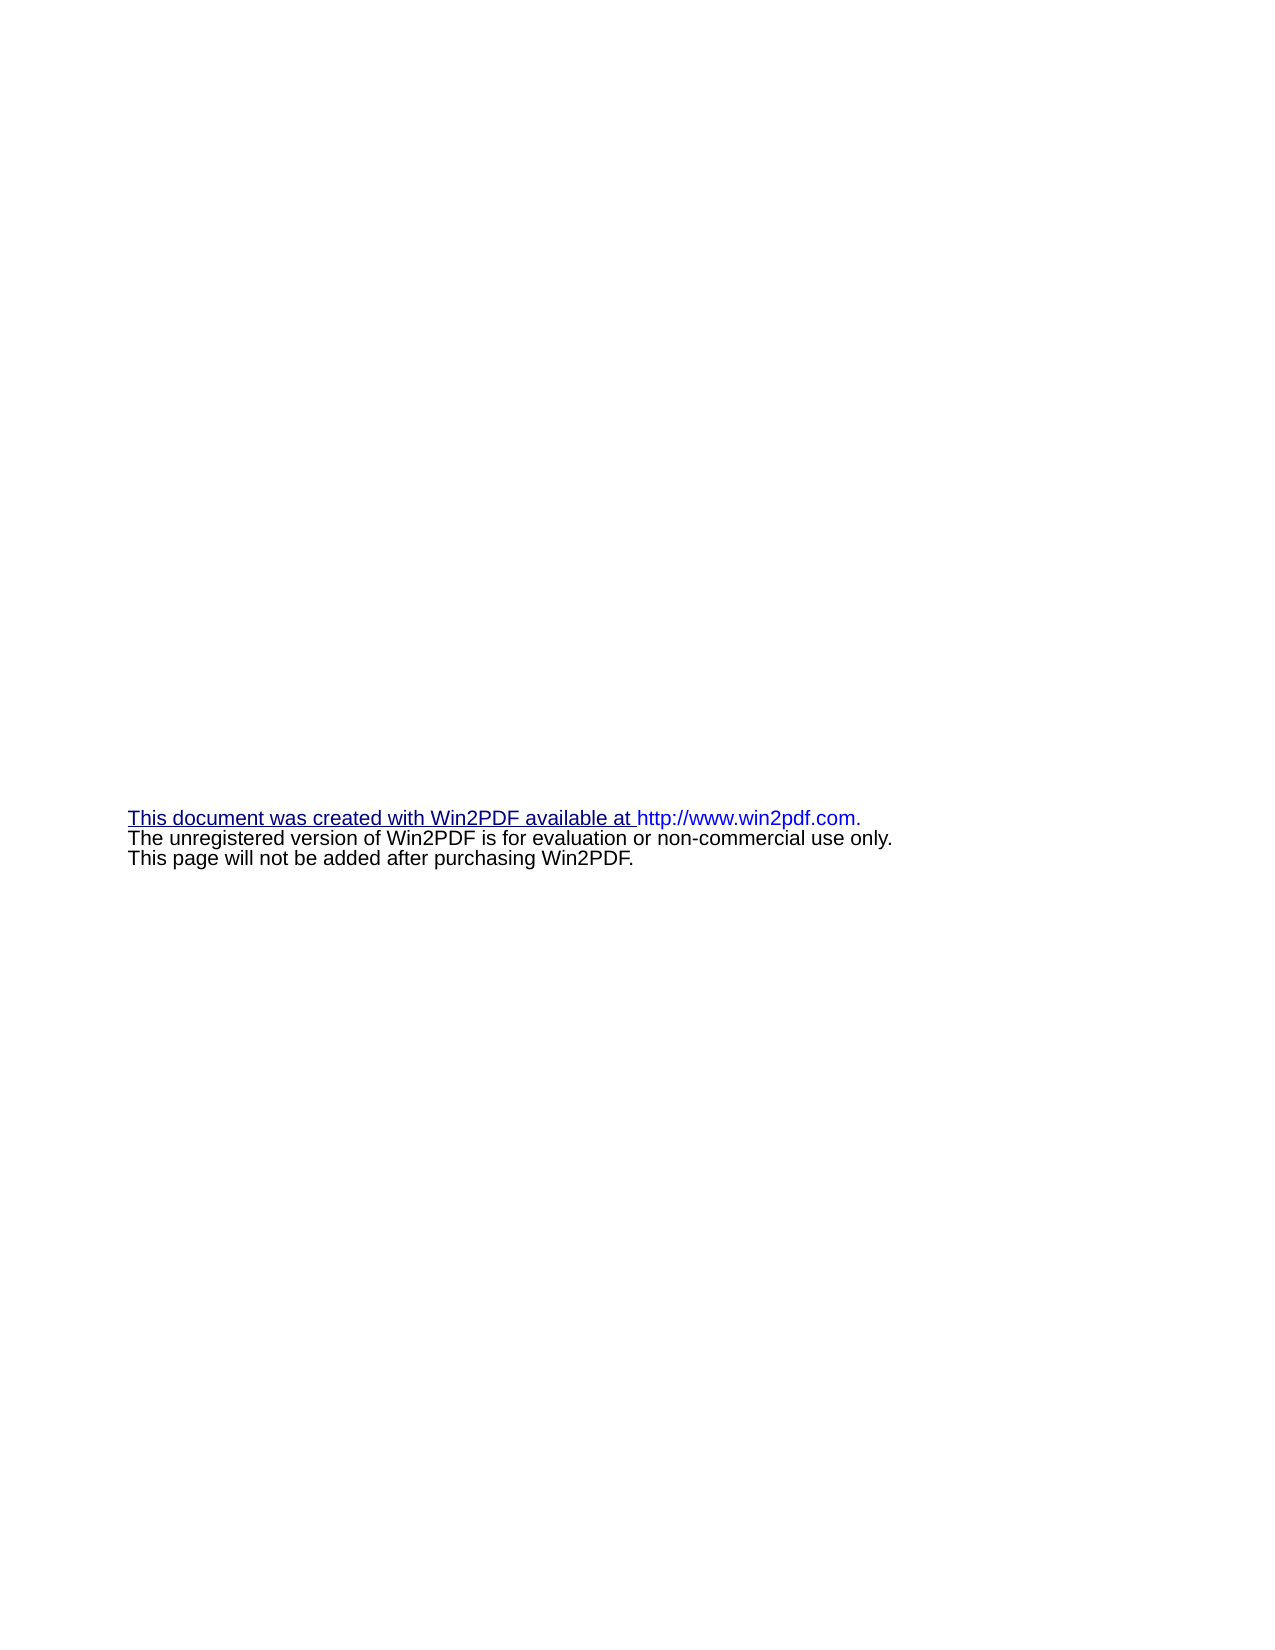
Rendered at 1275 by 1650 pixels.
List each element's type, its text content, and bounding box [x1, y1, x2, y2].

text This document was created with Win2PDF available at http://www.win2pdf.com. [127, 805, 1096, 828]
text The unregistered version of Win2PDF is for evaluation or non-commercial use only. This page will not be added after purchasing Win2PDF. [127, 828, 899, 870]
